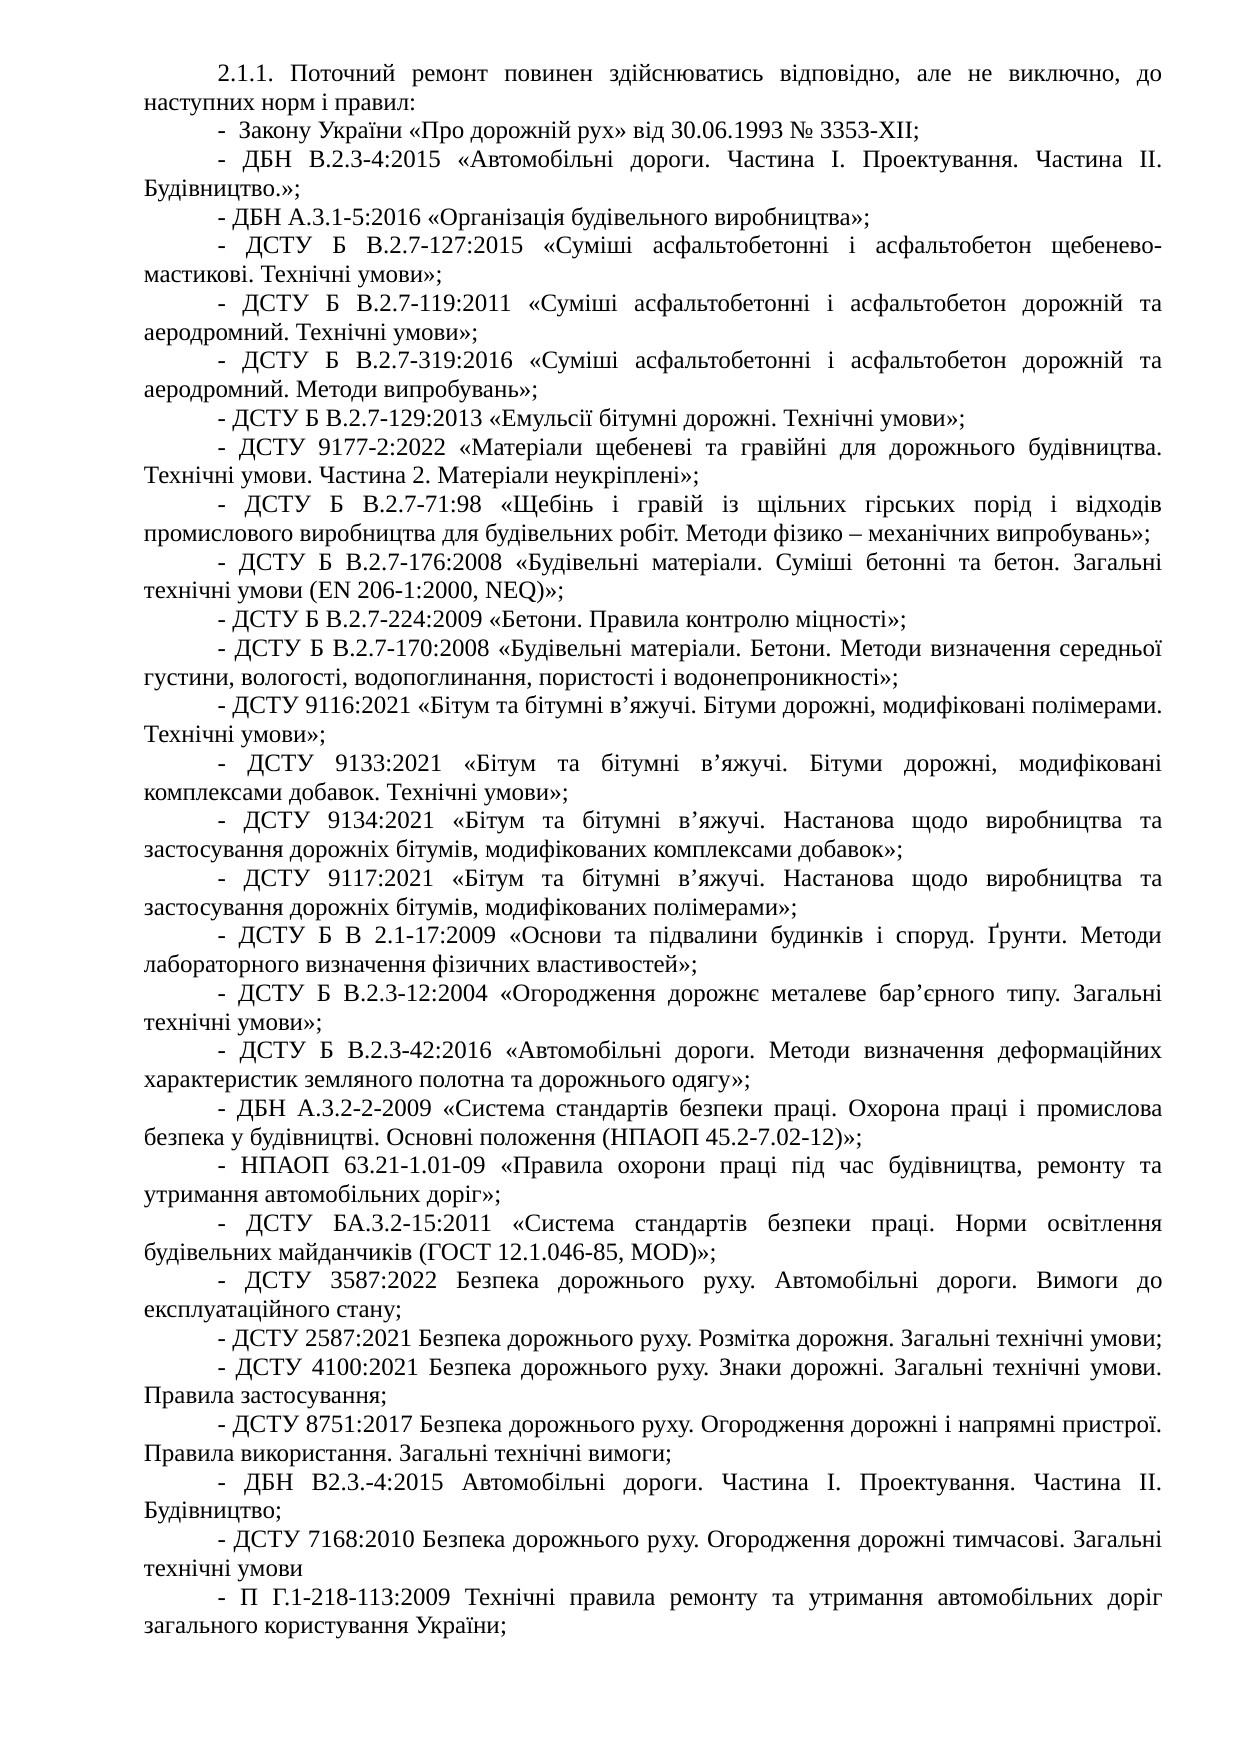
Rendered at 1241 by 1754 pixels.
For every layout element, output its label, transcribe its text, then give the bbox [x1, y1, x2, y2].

text - НПАОП 63.21-1.01-09 «Правила охорони праці під час будівництва, ремонту та утримання автомобільних доріг»; [144, 1150, 1163, 1208]
text - ДСТУ Б В.2.7-129:2013 «Емульсії бітумні дорожні. Технічні умови»; [144, 403, 1163, 432]
text - ДСТУ Б В.2.7-71:98 «Щебінь і гравій із щільних гірських порід і відходів промислового виробництва для будівельних робіт. Методи фізико – механічних випробувань»; [144, 489, 1163, 547]
text - ДСТУ 3587:2022 Безпека дорожнього руху. Автомобільні дороги. Вимоги до експлуатаційного стану; [144, 1265, 1163, 1323]
text - ДСТУ 9133:2021 «Бітум та бітумні в’яжучі. Бітуми дорожні, модифіковані комплексами добавок. Технічні умови»; [144, 748, 1163, 805]
text - ДБН А.3.2-2-2009 «Система стандартів безпеки праці. Охорона праці і промислова безпека у будівництві. Основні положення (НПАОП 45.2-7.02-12)»; [144, 1093, 1163, 1150]
text - ДСТУ Б В.2.3-42:2016 «Автомобільні дороги. Методи визначення деформаційних характеристик земляного полотна та дорожнього одягу»; [144, 1035, 1163, 1093]
text - ДСТУ 7168:2010 Безпека дорожнього руху. Огородження дорожні тимчасові. Загальні технічні умови [144, 1524, 1163, 1582]
text - ДСТУ Б В.2.7-127:2015 «Суміші асфальтобетонні і асфальтобетон щебенево-мастикові. Технічні умови»; [144, 230, 1163, 288]
text - ДСТУ Б В.2.7-224:2009 «Бетони. Правила контролю міцності»; [144, 604, 1163, 633]
text - ДСТУ 9177-2:2022 «Матеріали щебеневі та гравійні для дорожнього будівництва. Технічні умови. Частина 2. Матеріали неукріплені»; [144, 432, 1163, 489]
text - ДСТУ Б В 2.1-17:2009 «Основи та підвалини будинків і споруд. Ґрунти. Методи лабораторного визначення фізичних властивостей»; [144, 920, 1163, 978]
text - Закону України «Про дорожній рух» від 30.06.1993 № 3353-XII; [144, 115, 1163, 144]
text - ДСТУ БА.3.2-15:2011 «Система стандартів безпеки праці. Норми освітлення будівельних майданчиків (ГОСТ 12.1.046-85, MOD)»; [144, 1208, 1163, 1265]
text - ДБН А.3.1-5:2016 «Організація будівельного виробництва»; [144, 202, 1163, 230]
text - ДСТУ 9117:2021 «Бітум та бітумні в’яжучі. Настанова щодо виробництва та застосування дорожніх бітумів, модифікованих полімерами»; [144, 863, 1163, 920]
text - ДСТУ Б В.2.7-170:2008 «Будівельні матеріали. Бетони. Методи визначення середньої густини, вологості, водопоглинання, пористості і водонепроникності»; [144, 633, 1163, 690]
text - ДСТУ 4100:2021 Безпека дорожнього руху. Знаки дорожні. Загальні технічні умови. Правила застосування; [144, 1352, 1163, 1409]
text - ДСТУ Б В.2.7-176:2008 «Будівельні матеріали. Суміші бетонні та бетон. Загальні технічні умови (EN 206-1:2000, NEQ)»; [144, 547, 1163, 604]
text - ДСТУ 2587:2021 Безпека дорожнього руху. Розмітка дорожня. Загальні технічні умови; [144, 1323, 1163, 1352]
text - ДСТУ Б В.2.7-119:2011 «Суміші асфальтобетонні і асфальтобетон дорожній та аеродромний. Технічні умови»; [144, 288, 1163, 345]
text - П Г.1-218-113:2009 Технічні правила ремонту та утримання автомобільних доріг загального користування України; [144, 1582, 1163, 1639]
text - ДСТУ 9134:2021 «Бітум та бітумні в’яжучі. Настанова щодо виробництва та застосування дорожніх бітумів, модифікованих комплексами добавок»; [144, 805, 1163, 863]
text 2.1.1. Поточний ремонт повинен здійснюватись відповідно, але не виключно, до наступних норм і правил: [144, 58, 1163, 115]
text - ДБН В.2.3-4:2015 «Автомобільні дороги. Частина I. Проектування. Частина II. Будівництво.»; [144, 144, 1163, 202]
text - ДСТУ Б В.2.7-319:2016 «Суміші асфальтобетонні і асфальтобетон дорожній та аеродромний. Методи випробувань»; [144, 345, 1163, 403]
text - ДСТУ 9116:2021 «Бітум та бітумні в’яжучі. Бітуми дорожні, модифіковані полімерами. Технічні умови»; [144, 690, 1163, 748]
text - ДСТУ Б В.2.3-12:2004 «Огородження дорожнє металеве бар’єрного типу. Загальні технічні умови»; [144, 978, 1163, 1035]
text - ДСТУ 8751:2017 Безпека дорожнього руху. Огородження дорожні і напрямні пристрої. Правила використання. Загальні технічні вимоги; [144, 1409, 1163, 1467]
text - ДБH В2.3.-4:2015 Автомобільні дороги. Частина I. Проектування. Частина II. Будівництво; [144, 1467, 1163, 1524]
